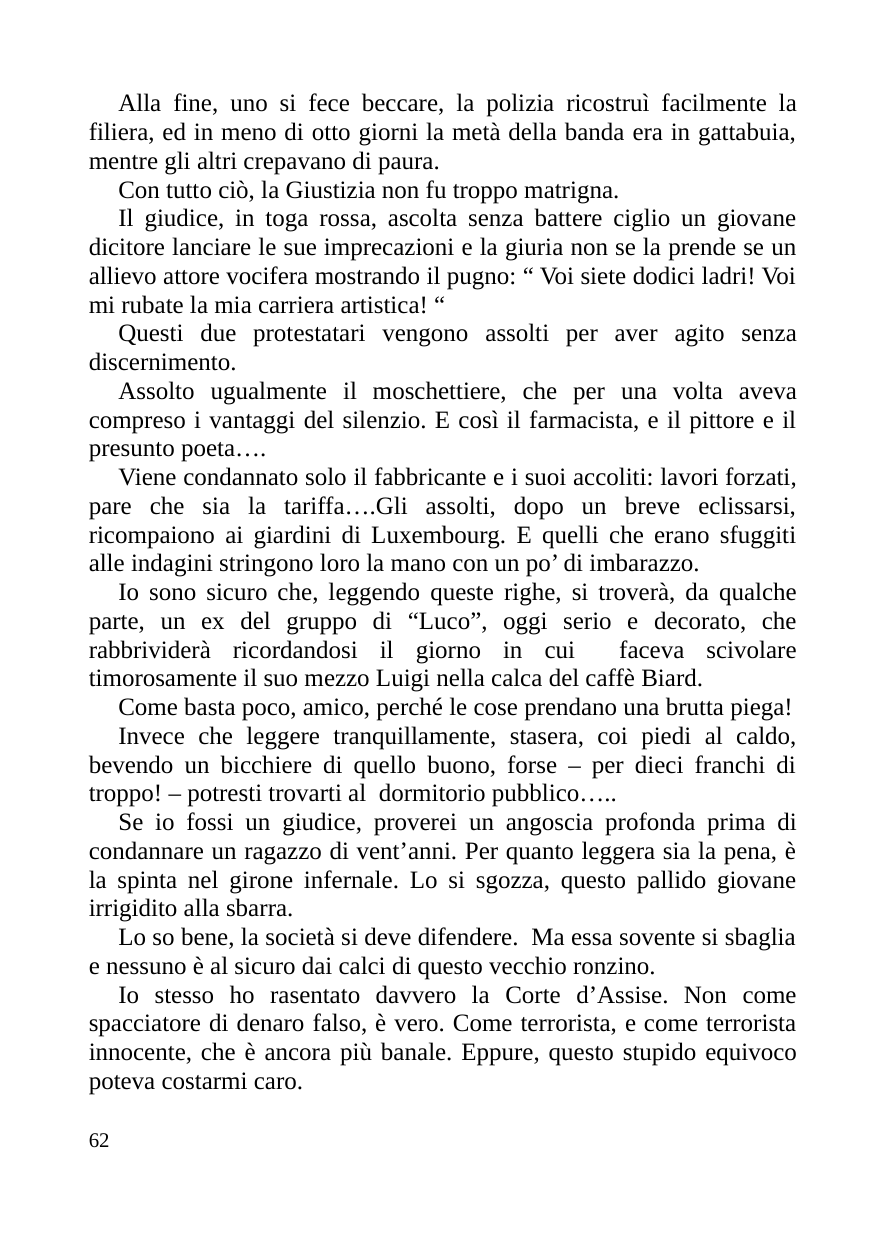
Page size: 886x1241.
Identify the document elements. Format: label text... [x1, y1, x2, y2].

text Come basta poco, amico, perché le cose prendano una brutta piega! [88, 692, 797, 721]
text Questi due protestatari vengono assolti per aver agito senza discernimento. [88, 318, 797, 376]
text Lo so bene, la società si deve difendere. Ma essa sovente si sbaglia e nessuno è al sicuro dai calci di questo vecchio ronzino. [88, 922, 797, 980]
text Io stesso ho rasentato davvero la Corte d’Assise. Non come spacciatore di denaro falso, è vero. Come terrorista, e come terrorista innocente, che è ancora più banale. Eppure, questo stupido equivoco poteva costarmi caro. [88, 980, 797, 1095]
text Alla fine, uno si fece beccare, la polizia ricostruì facilmente la filiera, ed in meno di otto giorni la metà della banda era in gattabuia, mentre gli altri crepavano di paura. [88, 88, 797, 175]
text Con tutto ciò, la Giustizia non fu troppo matrigna. [88, 175, 797, 203]
text Viene condannato solo il fabbricante e i suoi accoliti: lavori forzati, pare che sia la tariffa….Gli assolti, dopo un breve eclissarsi, ricompaiono ai giardini di Luxembourg. E quelli che erano sfuggiti alle indagini stringono loro la mano con un po’ di imbarazzo. [88, 462, 797, 577]
text Il giudice, in toga rossa, ascolta senza battere ciglio un giovane dicitore lanciare le sue imprecazioni e la giuria non se la prende se un allievo attore vocifera mostrando il pugno: “ Voi siete dodici ladri! Voi mi rubate la mia carriera artistica! “ [88, 203, 797, 318]
text Assolto ugualmente il moschettiere, che per una volta aveva compreso i vantaggi del silenzio. E così il farmacista, e il pittore e il presunto poeta…. [88, 376, 797, 462]
text Se io fossi un giudice, proverei un angoscia profonda prima di condannare un ragazzo di vent’anni. Per quanto leggera sia la pena, è la spinta nel girone infernale. Lo si sgozza, questo pallido giovane irrigidito alla sbarra. [88, 807, 797, 922]
text Invece che leggere tranquillamente, stasera, coi piedi al caldo, bevendo un bicchiere di quello buono, forse – per dieci franchi di troppo! – potresti trovarti al dormitorio pubblico….. [88, 721, 797, 807]
text Io sono sicuro che, leggendo queste righe, si troverà, da qualche parte, un ex del gruppo di “Luco”, oggi serio e decorato, che rabbrividerà ricordandosi il giorno in cui faceva scivolare timorosamente il suo mezzo Luigi nella calca del caffè Biard. [88, 577, 797, 692]
